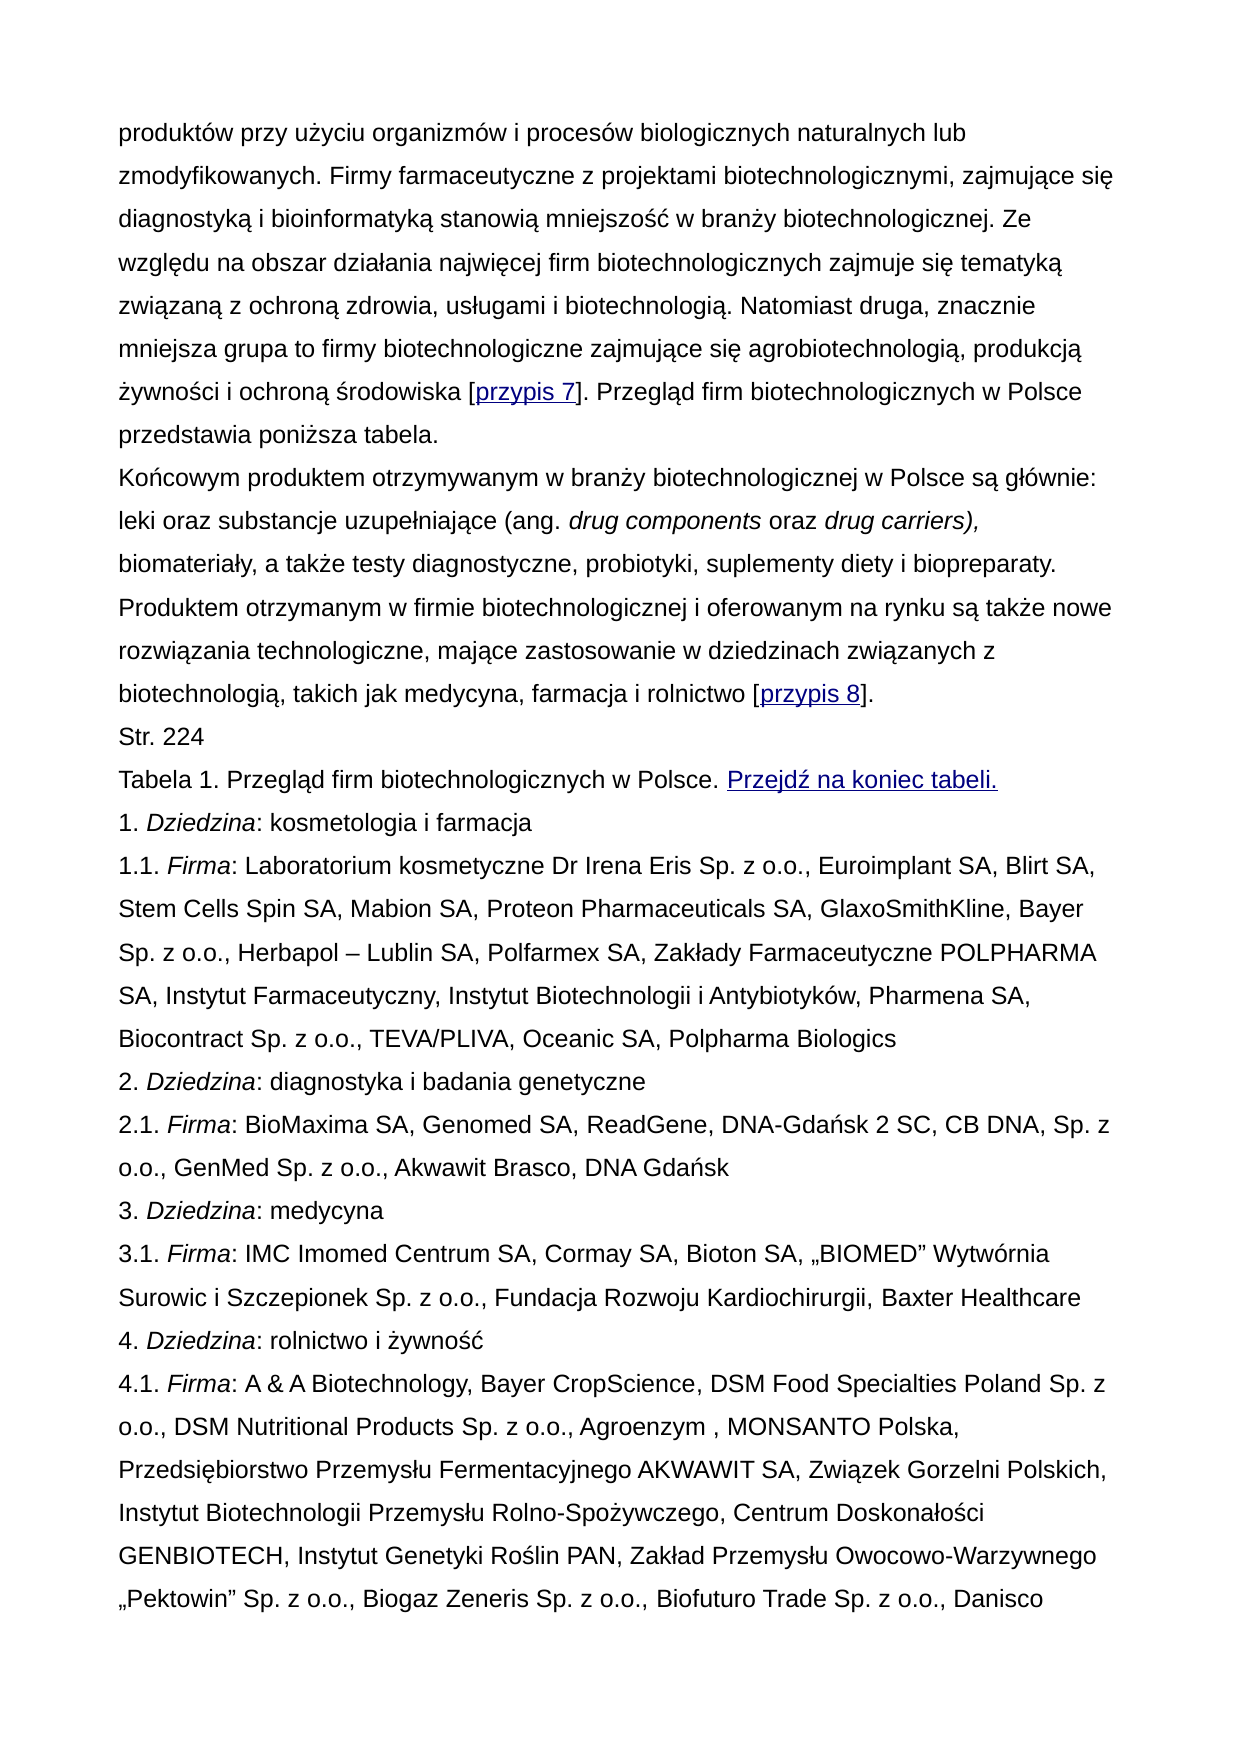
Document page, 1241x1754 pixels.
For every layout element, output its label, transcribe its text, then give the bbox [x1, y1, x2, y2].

text 1.1. Firma: Laboratorium kosmetyczne Dr Irena Eris Sp. z o.o., Euroimplant SA, Blirt SA, Stem Cells Spin SA, Mabion SA, Proteon Pharmaceuticals SA, GlaxoSmithKline, Bayer Sp. z o.o., Herbapol – Lublin SA, Polfarmex SA, Zakłady Farmaceutyczne POLPHARMA SA, Instytut Farmaceutyczny, Instytut Biotechnologii i Antybiotyków, Pharmena SA, Biocontract Sp. z o.o., TEVA/PLIVA, Oceanic SA, Polpharma Biologics [118, 851, 1122, 1052]
text 2. Dziedzina: diagnostyka i badania genetyczne [118, 1067, 1122, 1096]
text Tabela 1. Przegląd firm biotechnologicznych w Polsce. Przejdź na koniec tabeli. [118, 765, 1122, 794]
text 4.1. Firma: A & A Biotechnology, Bayer CropScience, DSM Food Specialties Poland Sp. z o.o., DSM Nutritional Products Sp. z o.o., Agroenzym , MONSANTO Polska, Przedsiębiorstwo Przemysłu Fermentacyjnego AKWAWIT SA, Związek Gorzelni Polskich, Instytut Biotechnologii Przemysłu Rolno-Spożywczego, Centrum Doskonałości GENBIOTECH, Instytut Genetyki Roślin PAN, Zakład Przemysłu Owocowo-Warzywnego „Pektowin” Sp. z o.o., Biogaz Zeneris Sp. z o.o., Biofuturo Trade Sp. z o.o., Danisco [118, 1369, 1122, 1613]
text produktów przy użyciu organizmów i procesów biologicznych naturalnych lub zmodyfikowanych. Firmy farmaceutyczne z projektami biotechnologicznymi, zajmujące się diagnostyką i bioinformatyką stanowią mniejszość w branży biotechnologicznej. Ze względu na obszar działania najwięcej firm biotechnologicznych zajmuje się tematyką związaną z ochroną zdrowia, usługami i biotechnologią. Natomiast druga, znacznie mniejsza grupa to firmy biotechnologiczne zajmujące się agrobiotechnologią, produkcją żywności i ochroną środowiska [przypis 7]. Przegląd firm biotechnologicznych w Polsce przedstawia poniższa tabela. [118, 118, 1122, 449]
text 1. Dziedzina: kosmetologia i farmacja [118, 808, 1122, 837]
text 3.1. Firma: IMC Imomed Centrum SA, Cormay SA, Bioton SA, „BIOMED” Wytwórnia Surowic i Szczepionek Sp. z o.o., Fundacja Rozwoju Kardiochirurgii, Baxter Healthcare [118, 1239, 1122, 1311]
text 3. Dziedzina: medycyna [118, 1196, 1122, 1225]
text 2.1. Firma: BioMaxima SA, Genomed SA, ReadGene, DNA-Gdańsk 2 SC, CB DNA, Sp. z o.o., GenMed Sp. z o.o., Akwawit Brasco, DNA Gdańsk [118, 1110, 1122, 1182]
text Końcowym produktem otrzymywanym w branży biotechnologicznej w Polsce są głównie: leki oraz substancje uzupełniające (ang. drug components oraz drug carriers), biomateriały, a także testy diagnostyczne, probiotyki, suplementy diety i biopreparaty. Produktem otrzymanym w firmie biotechnologicznej i oferowanym na rynku są także nowe rozwiązania technologiczne, mające zastosowanie w dziedzinach związanych z biotechnologią, takich jak medycyna, farmacja i rolnictwo [przypis 8]. [118, 463, 1122, 707]
text Str. 224 [118, 722, 1122, 751]
text 4. Dziedzina: rolnictwo i żywność [118, 1326, 1122, 1354]
